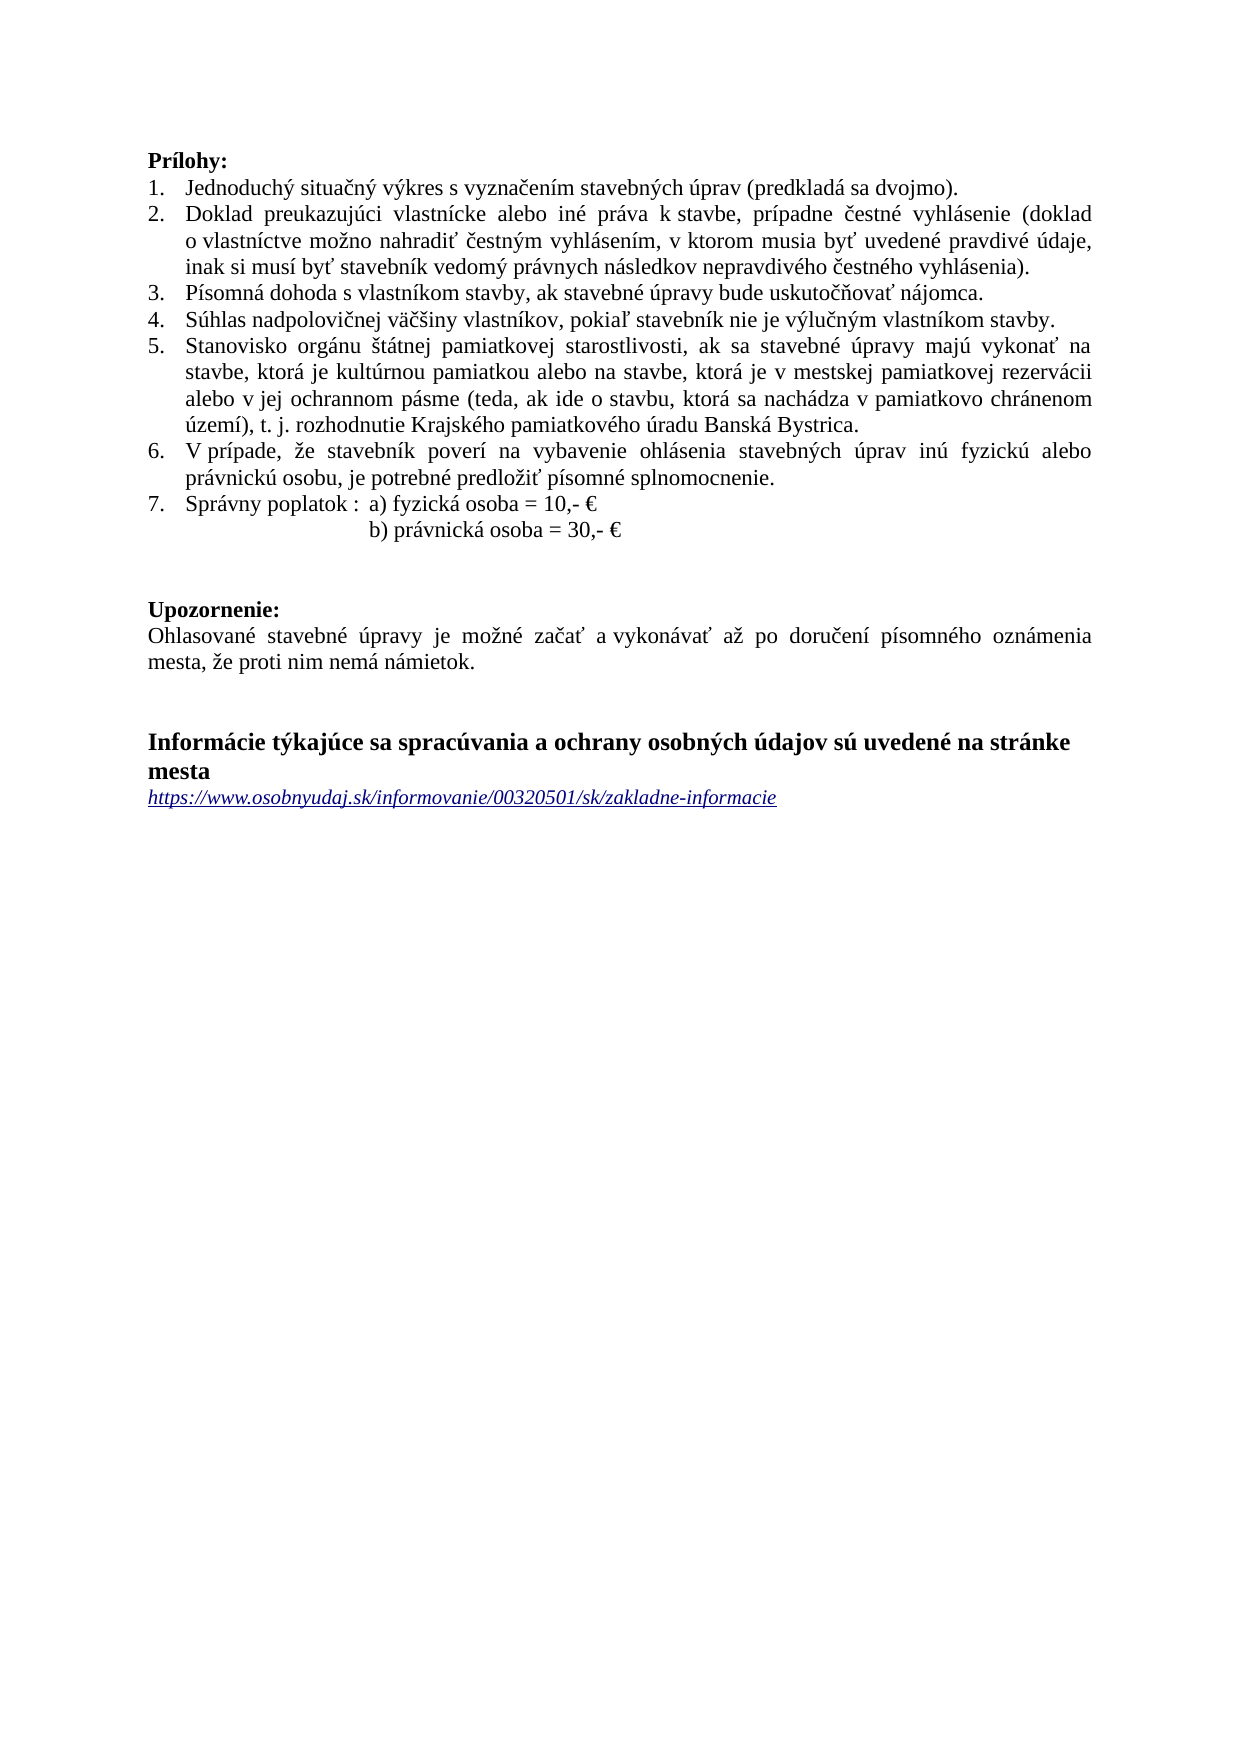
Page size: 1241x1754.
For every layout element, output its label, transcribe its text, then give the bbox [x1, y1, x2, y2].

list Písomná dohoda s vlastníkom stavby, ak stavebné úpravy bude uskutočňovať nájomca. [148, 279, 1093, 306]
list Správny poplatok : a) fyzická osoba = 10,- € [148, 490, 1093, 517]
list Stanovisko orgánu štátnej pamiatkovej starostlivosti, ak sa stavebné úpravy majú vykonať na stavbe, ktorá je kultúrnou pamiatkou alebo na stavbe, ktorá je v mestskej pamiatkovej rezervácii alebo v jej ochrannom pásme (teda, ak ide o stavbu, ktorá sa nachádza v pamiatkovo chránenom území), t. j. rozhodnutie Krajského pamiatkového úradu Banská Bystrica. [148, 332, 1093, 437]
text Ohlasované stavebné úpravy je možné začať a vykonávať až po doručení písomného oznámenia mesta, že proti nim nemá námietok. [148, 622, 1093, 675]
text Upozornenie: [148, 596, 1093, 622]
text https://www.osobnyudaj.sk/informovanie/00320501/sk/zakladne-informacie [148, 785, 1093, 809]
text b) právnická osoba = 30,- € [333, 517, 1093, 543]
list V prípade, že stavebník poverí na vybavenie ohlásenia stavebných úprav inú fyzickú alebo právnickú osobu, je potrebné predložiť písomné splnomocnenie. [148, 437, 1093, 490]
text Informácie týkajúce sa spracúvania a ochrany osobných údajov sú uvedené na stránke mesta [148, 727, 1093, 785]
list Jednoduchý situačný výkres s vyznačením stavebných úprav (predkladá sa dvojmo). [148, 174, 1093, 200]
text Prílohy: [148, 148, 1093, 174]
list Doklad preukazujúci vlastnícke alebo iné práva k stavbe, prípadne čestné vyhlásenie (doklad o vlastníctve možno nahradiť čestným vyhlásením, v ktorom musia byť uvedené pravdivé údaje, inak si musí byť stavebník vedomý právnych následkov nepravdivého čestného vyhlásenia). [148, 200, 1093, 279]
list Súhlas nadpolovičnej väčšiny vlastníkov, pokiaľ stavebník nie je výlučným vlastníkom stavby. [148, 306, 1093, 332]
